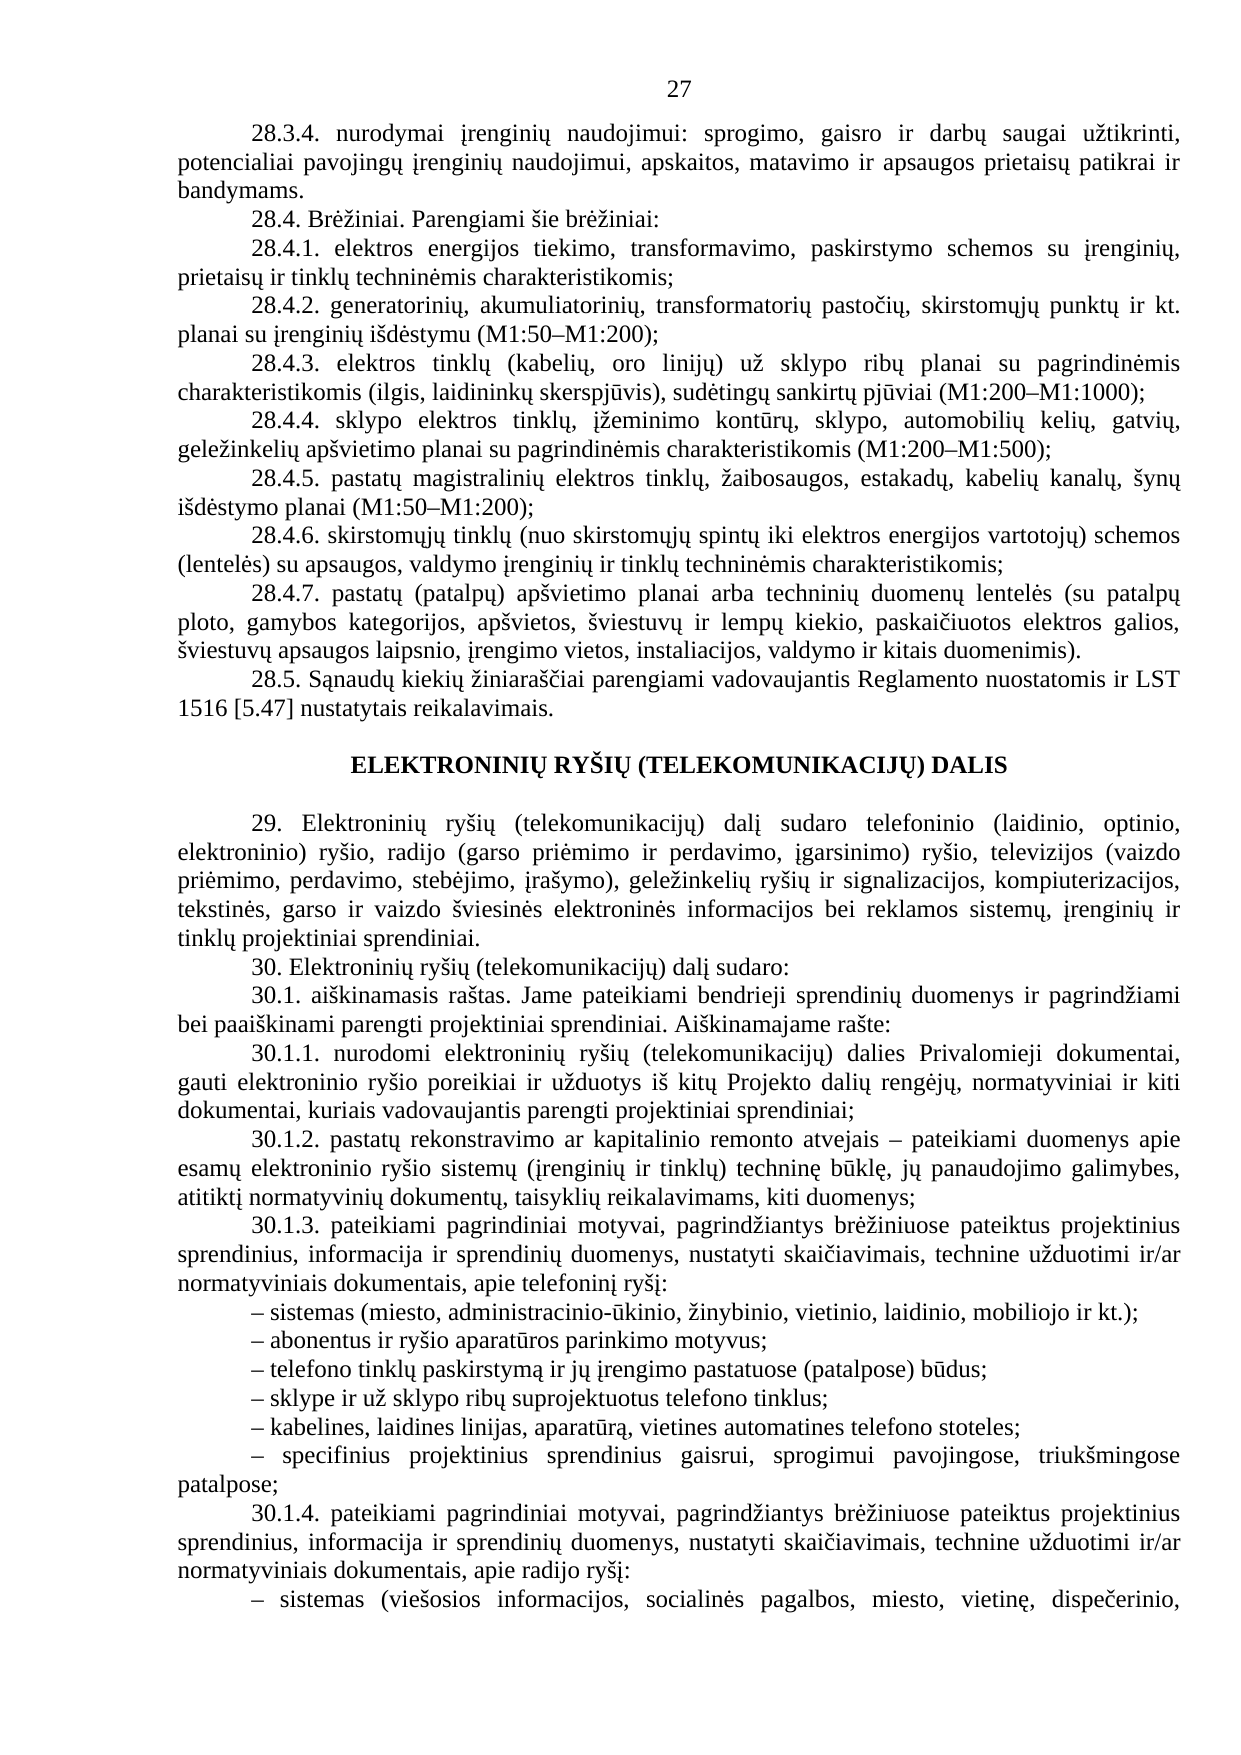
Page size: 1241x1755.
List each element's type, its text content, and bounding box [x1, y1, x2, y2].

text 30.1. aiškinamasis raštas. Jame pateikiami bendrieji sprendinių duomenys ir pagrindžiami bei paaiškinami parengti projektiniai sprendiniai. Aiškinamajame rašte: [177, 981, 1181, 1038]
text 30. Elektroninių ryšių (telekomunikacijų) dalį sudaro: [177, 952, 1181, 981]
text – sistemas (miesto, administracinio-ūkinio, žinybinio, vietinio, laidinio, mobiliojo ir kt.); [177, 1297, 1181, 1326]
text 30.1.4. pateikiami pagrindiniai motyvai, pagrindžiantys brėžiniuose pateiktus projektinius sprendinius, informacija ir sprendinių duomenys, nustatyti skaičiavimais, technine užduotimi ir/ar normatyviniais dokumentais, apie radijo ryšį: [177, 1498, 1181, 1584]
text 30.1.3. pateikiami pagrindiniai motyvai, pagrindžiantys brėžiniuose pateiktus projektinius sprendinius, informacija ir sprendinių duomenys, nustatyti skaičiavimais, technine užduotimi ir/ar normatyviniais dokumentais, apie telefoninį ryšį: [177, 1211, 1181, 1297]
text 28.4.5. pastatų magistralinių elektros tinklų, žaibosaugos, estakadų, kabelių kanalų, šynų išdėstymo planai (M1:50–M1:200); [177, 463, 1181, 521]
text – sklype ir už sklypo ribų suprojektuotus telefono tinklus; [177, 1383, 1181, 1412]
text 28.4.1. elektros energijos tiekimo, transformavimo, paskirstymo schemos su įrenginių, prietaisų ir tinklų techninėmis charakteristikomis; [177, 233, 1181, 291]
text 28.4. Brėžiniai. Parengiami šie brėžiniai: [177, 204, 1181, 233]
text – sistemas (viešosios informacijos, socialinės pagalbos, miesto, vietinę, dispečerinio, [177, 1584, 1181, 1613]
text 28.3.4. nurodymai įrenginių naudojimui: sprogimo, gaisro ir darbų saugai užtikrinti, potencialiai pavojingų įrenginių naudojimui, apskaitos, matavimo ir apsaugos prietaisų patikrai ir bandymams. [177, 118, 1181, 204]
text 28.4.6. skirstomųjų tinklų (nuo skirstomųjų spintų iki elektros energijos vartotojų) schemos (lentelės) su apsaugos, valdymo įrenginių ir tinklų techninėmis charakteristikomis; [177, 521, 1181, 578]
text – specifinius projektinius sprendinius gaisrui, sprogimui pavojingose, triukšmingose patalpose; [177, 1441, 1181, 1498]
text 28.4.3. elektros tinklų (kabelių, oro linijų) už sklypo ribų planai su pagrindinėmis charakteristikomis (ilgis, laidininkų skerspjūvis), sudėtingų sankirtų pjūviai (M1:200–M1:1000); [177, 348, 1181, 406]
text 28.5. Sąnaudų kiekių žiniaraščiai parengiami vadovaujantis Reglamento nuostatomis ir LST 1516 [5.47] nustatytais reikalavimais. [177, 664, 1181, 722]
text 30.1.2. pastatų rekonstravimo ar kapitalinio remonto atvejais – pateikiami duomenys apie esamų elektroninio ryšio sistemų (įrenginių ir tinklų) techninę būklę, jų panaudojimo galimybes, atitiktį normatyvinių dokumentų, taisyklių reikalavimams, kiti duomenys; [177, 1124, 1181, 1211]
text 28.4.7. pastatų (patalpų) apšvietimo planai arba techninių duomenų lentelės (su patalpų ploto, gamybos kategorijos, apšvietos, šviestuvų ir lempų kiekio, paskaičiuotos elektros galios, šviestuvų apsaugos laipsnio, įrengimo vietos, instaliacijos, valdymo ir kitais duomenimis). [177, 578, 1181, 664]
text – telefono tinklų paskirstymą ir jų įrengimo pastatuose (patalpose) būdus; [177, 1354, 1181, 1383]
text 28.4.4. sklypo elektros tinklų, įžeminimo kontūrų, sklypo, automobilių kelių, gatvių, geležinkelių apšvietimo planai su pagrindinėmis charakteristikomis (M1:200–M1:500); [177, 406, 1181, 463]
text – kabelines, laidines linijas, aparatūrą, vietines automatines telefono stoteles; [177, 1412, 1181, 1441]
text 29. Elektroninių ryšių (telekomunikacijų) dalį sudaro telefoninio (laidinio, optinio, elektroninio) ryšio, radijo (garso priėmimo ir perdavimo, įgarsinimo) ryšio, televizijos (vaizdo priėmimo, perdavimo, stebėjimo, įrašymo), geležinkelių ryšių ir signalizacijos, kompiuterizacijos, tekstinės, garso ir vaizdo šviesinės elektroninės informacijos bei reklamos sistemų, įrenginių ir tinklų projektiniai sprendiniai. [177, 808, 1181, 952]
text 28.4.2. generatorinių, akumuliatorinių, transformatorių pastočių, skirstomųjų punktų ir kt. planai su įrenginių išdėstymu (M1:50–M1:200); [177, 291, 1181, 348]
text 30.1.1. nurodomi elektroninių ryšių (telekomunikacijų) dalies Privalomieji dokumentai, gauti elektroninio ryšio poreikiai ir užduotys iš kitų Projekto dalių rengėjų, normatyviniai ir kiti dokumentai, kuriais vadovaujantis parengti projektiniai sprendiniai; [177, 1038, 1181, 1124]
text – abonentus ir ryšio aparatūros parinkimo motyvus; [177, 1326, 1181, 1354]
text ELEKTRONINIŲ RYŠIŲ (TELEKOMUNIKACIJŲ) DALIS [177, 751, 1181, 779]
